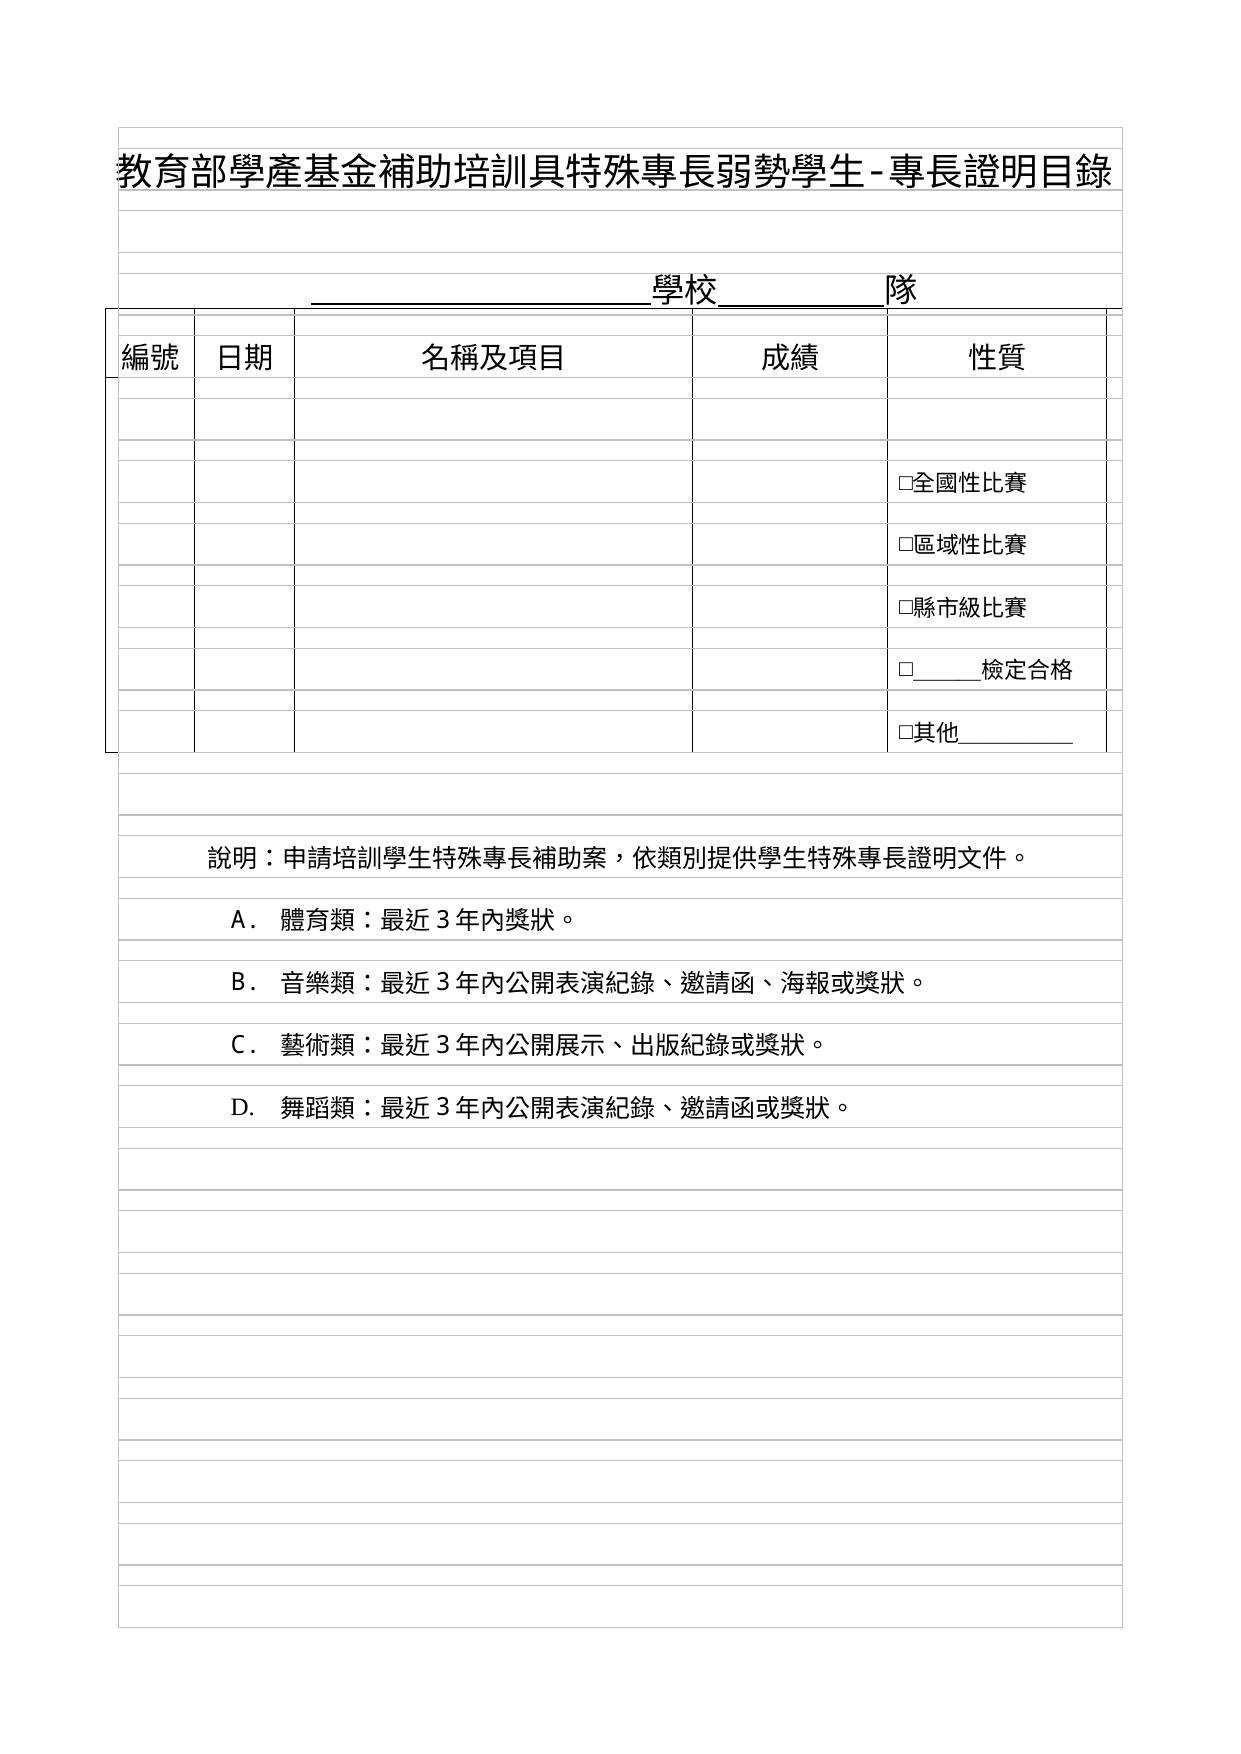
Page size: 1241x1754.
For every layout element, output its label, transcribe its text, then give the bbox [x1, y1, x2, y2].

table_cell [1107, 711, 1122, 752]
table_cell [119, 503, 194, 523]
table_cell [195, 441, 294, 460]
table_cell [1107, 441, 1122, 460]
table_cell [295, 441, 692, 460]
table_cell □全國性比賽 [888, 461, 1106, 502]
table_cell [119, 566, 194, 585]
list 舞蹈類：最近3年內公開表演紀錄、邀請函或獎狀。 [230, 1086, 1122, 1127]
table_cell [295, 566, 692, 585]
table_cell □＿＿＿檢定合格 [888, 649, 1106, 689]
table_cell [295, 503, 692, 523]
table_cell [693, 628, 887, 648]
table_cell [1107, 691, 1122, 710]
table_cell 成績 [693, 336, 887, 377]
table_cell [888, 503, 1106, 523]
table_cell [295, 461, 692, 502]
table_cell [1107, 524, 1122, 564]
table_cell [888, 399, 1106, 439]
table_cell [295, 691, 692, 710]
table_cell [693, 503, 887, 523]
table_header 教育部學產基金補助培訓具特殊專長弱勢學生-專長證明目錄 學校 隊 [119, 128, 1122, 148]
table_cell 日期 [195, 336, 294, 377]
table_cell [295, 309, 692, 314]
table_cell [693, 586, 887, 627]
list [230, 878, 1122, 898]
table_cell [295, 316, 692, 335]
table_cell [119, 649, 194, 689]
table_cell [119, 524, 194, 564]
table_cell [195, 566, 294, 585]
table_cell [693, 691, 887, 710]
table_cell [693, 649, 887, 689]
table_header 教育部學產基金補助培訓具特殊專長弱勢學生-專長證明目錄 學校 隊 [119, 211, 1122, 252]
table_cell [195, 691, 294, 710]
text 說明：申請培訓學生特殊專長補助案，依類別提供學生特殊專長證明文件。 [119, 836, 1122, 877]
table_header 教育部學產基金補助培訓具特殊專長弱勢學生-專長證明目錄 學校 隊 [106, 127, 118, 308]
table_header 教育部學產基金補助培訓具特殊專長弱勢學生-專長證明目錄 學校 隊 [119, 149, 1122, 189]
table_cell [195, 378, 294, 398]
table_cell [295, 711, 692, 752]
table_cell [693, 309, 887, 314]
table_cell [888, 691, 1106, 710]
table_header 教育部學產基金補助培訓具特殊專長弱勢學生-專長證明目錄 學校 隊 [119, 274, 1122, 308]
table_cell [119, 691, 194, 710]
table_cell 編號 [119, 336, 194, 377]
table_cell [888, 316, 1106, 335]
table_cell [119, 316, 194, 335]
text [119, 816, 1122, 835]
table_cell [693, 316, 887, 335]
table_cell □其他＿＿＿＿＿ [888, 711, 1106, 752]
table_header 教育部學產基金補助培訓具特殊專長弱勢學生-專長證明目錄 學校 隊 [119, 253, 1122, 273]
table_cell [693, 441, 887, 460]
table_cell [888, 441, 1106, 460]
table_cell [1107, 309, 1122, 314]
table_cell [195, 524, 294, 564]
table_cell [1107, 503, 1122, 523]
table_cell □區域性比賽 [888, 524, 1106, 564]
table_cell [119, 399, 194, 439]
table_cell [195, 309, 294, 314]
table_cell [693, 461, 887, 502]
table_cell [693, 711, 887, 752]
list 藝術類：最近3年內公開展示、出版紀錄或獎狀。 [230, 1024, 1122, 1064]
list [230, 941, 1122, 960]
table_cell [1107, 586, 1122, 627]
table_cell [693, 399, 887, 439]
table_cell [295, 628, 692, 648]
table_cell [106, 378, 118, 752]
table_cell [1107, 399, 1122, 439]
table_cell [295, 399, 692, 439]
table_cell [1107, 628, 1122, 648]
table_cell [888, 566, 1106, 585]
table_cell [119, 461, 194, 502]
table_cell 性質 [888, 336, 1106, 377]
table_cell [1107, 566, 1122, 585]
list 音樂類：最近3年內公開表演紀錄、邀請函、海報或獎狀。 [230, 961, 1122, 1002]
table_cell [295, 524, 692, 564]
table_cell □縣市級比賽 [888, 586, 1106, 627]
table_cell [195, 586, 294, 627]
table_cell [888, 309, 1106, 314]
list [230, 1003, 1122, 1023]
table_cell 名稱及項目 [295, 336, 692, 377]
table_cell [295, 378, 692, 398]
table_cell [693, 378, 887, 398]
list 體育類：最近3年內獎狀。 [230, 899, 1122, 939]
table_cell [1107, 336, 1122, 377]
table_cell [195, 399, 294, 439]
table_cell [295, 586, 692, 627]
table_cell [195, 711, 294, 752]
table_cell [195, 503, 294, 523]
table_cell [119, 711, 194, 752]
table_cell [106, 309, 118, 377]
table_cell [295, 649, 692, 689]
table_cell [1107, 378, 1122, 398]
table_cell [119, 586, 194, 627]
table_cell [693, 566, 887, 585]
table_cell [1107, 316, 1122, 335]
table_cell [119, 441, 194, 460]
table_cell [693, 524, 887, 564]
table_cell [119, 628, 194, 648]
table_cell [195, 316, 294, 335]
table_cell [195, 461, 294, 502]
table_cell [195, 649, 294, 689]
table_cell [119, 378, 194, 398]
table_cell [888, 628, 1106, 648]
table_cell [119, 309, 194, 314]
table_cell [1107, 649, 1122, 689]
table_cell [888, 378, 1106, 398]
table_header 教育部學產基金補助培訓具特殊專長弱勢學生-專長證明目錄 學校 隊 [119, 191, 1122, 210]
table_cell [195, 628, 294, 648]
list [230, 1066, 1122, 1085]
table_cell [1107, 461, 1122, 502]
